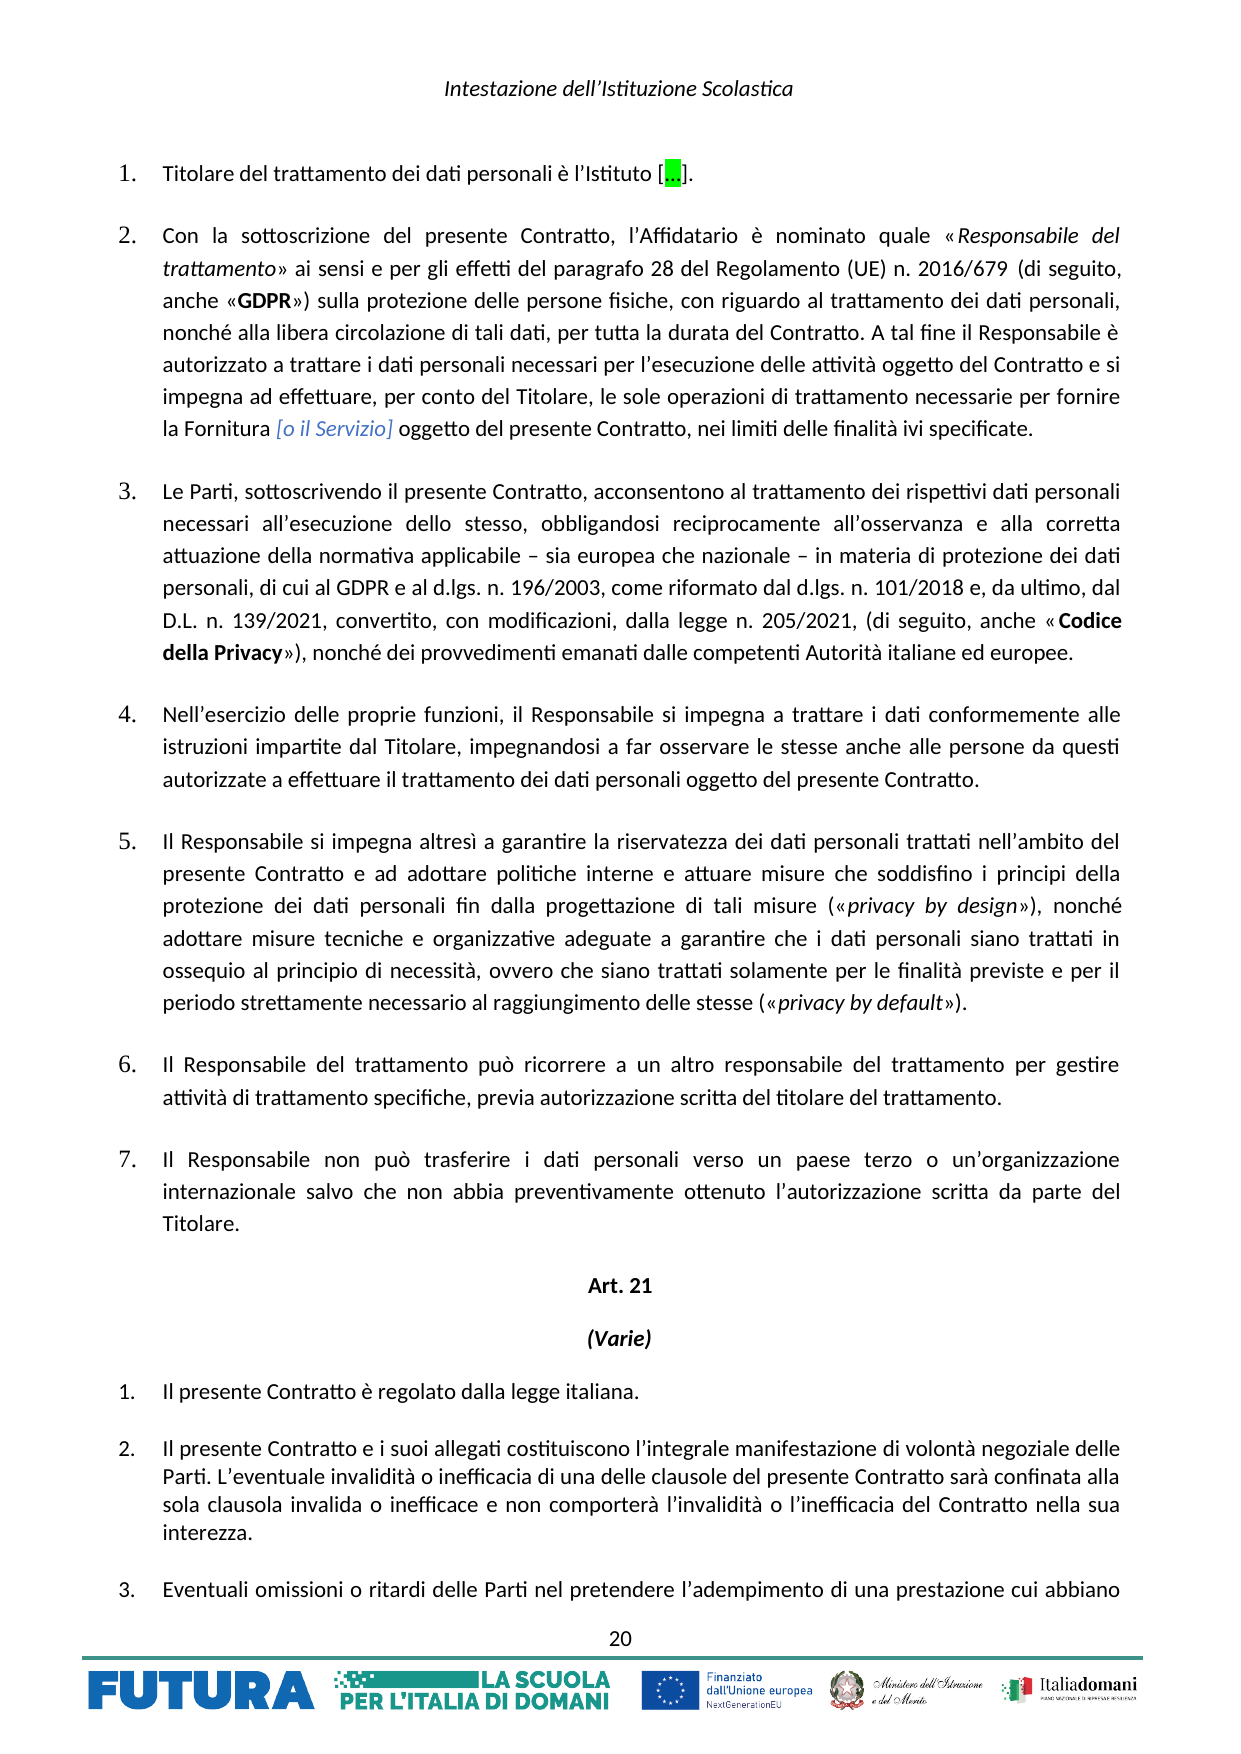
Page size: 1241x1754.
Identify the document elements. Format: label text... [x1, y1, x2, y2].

list Il Responsabile del trattamento può ricorrere a un altro responsabile del trattamento per gestire attività di trattamento specifiche, previa autorizzazione scritta del titolare del trattamento. [118, 1049, 1122, 1111]
list Con la sottoscrizione del presente Contratto, l’Affidatario è nominato quale «Responsabile del trattamento» ai sensi e per gli effetti del paragrafo 28 del Regolamento (UE) n. 2016/679 (di seguito, anche «GDPR») sulla protezione delle persone fisiche, con riguardo al trattamento dei dati personali, nonché alla libera circolazione di tali dati, per tutta la durata del Contratto. A tal fine il Responsabile è autorizzato a trattare i dati personali necessari per l’esecuzione delle attività oggetto del Contratto e si impegna ad effettuare, per conto del Titolare, le sole operazioni di trattamento necessarie per fornire la Fornitura [o il Servizio] oggetto del presente Contratto, nei limiti delle finalità ivi specificate. [118, 220, 1122, 443]
list Il presente Contratto e i suoi allegati costituiscono l’integrale manifestazione di volontà negoziale delle Parti. L’eventuale invalidità o inefficacia di una delle clausole del presente Contratto sarà confinata alla sola clausola invalida o inefficace e non comporterà l’invalidità o l’inefficacia del Contratto nella sua interezza. [118, 1434, 1122, 1546]
text (Varie) [118, 1324, 1122, 1352]
list Nell’esercizio delle proprie funzioni, il Responsabile si impegna a trattare i dati conformemente alle istruzioni impartite dal Titolare, impegnandosi a far osservare le stesse anche alle persone da questi autorizzate a effettuare il trattamento dei dati personali oggetto del presente Contratto. [118, 699, 1122, 793]
list Le Parti, sottoscrivendo il presente Contratto, acconsentono al trattamento dei rispettivi dati personali necessari all’esecuzione dello stesso, obbligandosi reciprocamente all’osservanza e alla corretta attuazione della normativa applicabile – sia europea che nazionale – in materia di protezione dei dati personali, di cui al GDPR e al d.lgs. n. 196/2003, come riformato dal d.lgs. n. 101/2018 e, da ultimo, dal D.L. n. 139/2021, convertito, con modificazioni, dalla legge n. 205/2021, (di seguito, anche «Codice della Privacy»), nonché dei provvedimenti emanati dalle competenti Autorità italiane ed europee. [118, 476, 1122, 666]
subtitle Art. 21 [118, 1271, 1122, 1299]
list Titolare del trattamento dei dati personali è l’Istituto […]. [118, 158, 1122, 187]
list Eventuali omissioni o ritardi delle Parti nel pretendere l’adempimento di una prestazione cui abbiano [118, 1575, 1122, 1603]
list Il Responsabile non può trasferire i dati personali verso un paese terzo o un’organizzazione internazionale salvo che non abbia preventivamente ottenuto l’autorizzazione scritta da parte del Titolare. [118, 1144, 1122, 1237]
list Il presente Contratto è regolato dalla legge italiana. [118, 1377, 1122, 1405]
picture [86, 1668, 1139, 1713]
list Il Responsabile si impegna altresì a garantire la riservatezza dei dati personali trattati nell’ambito del presente Contratto e ad adottare politiche interne e attuare misure che soddisfino i principi della protezione dei dati personali fin dalla progettazione di tali misure («privacy by design»), nonché adottare misure tecniche e organizzative adeguate a garantire che i dati personali siano trattati in ossequio al principio di necessità, ovvero che siano trattati solamente per le finalità previste e per il periodo strettamente necessario al raggiungimento delle stesse («privacy by default»). [118, 826, 1122, 1016]
